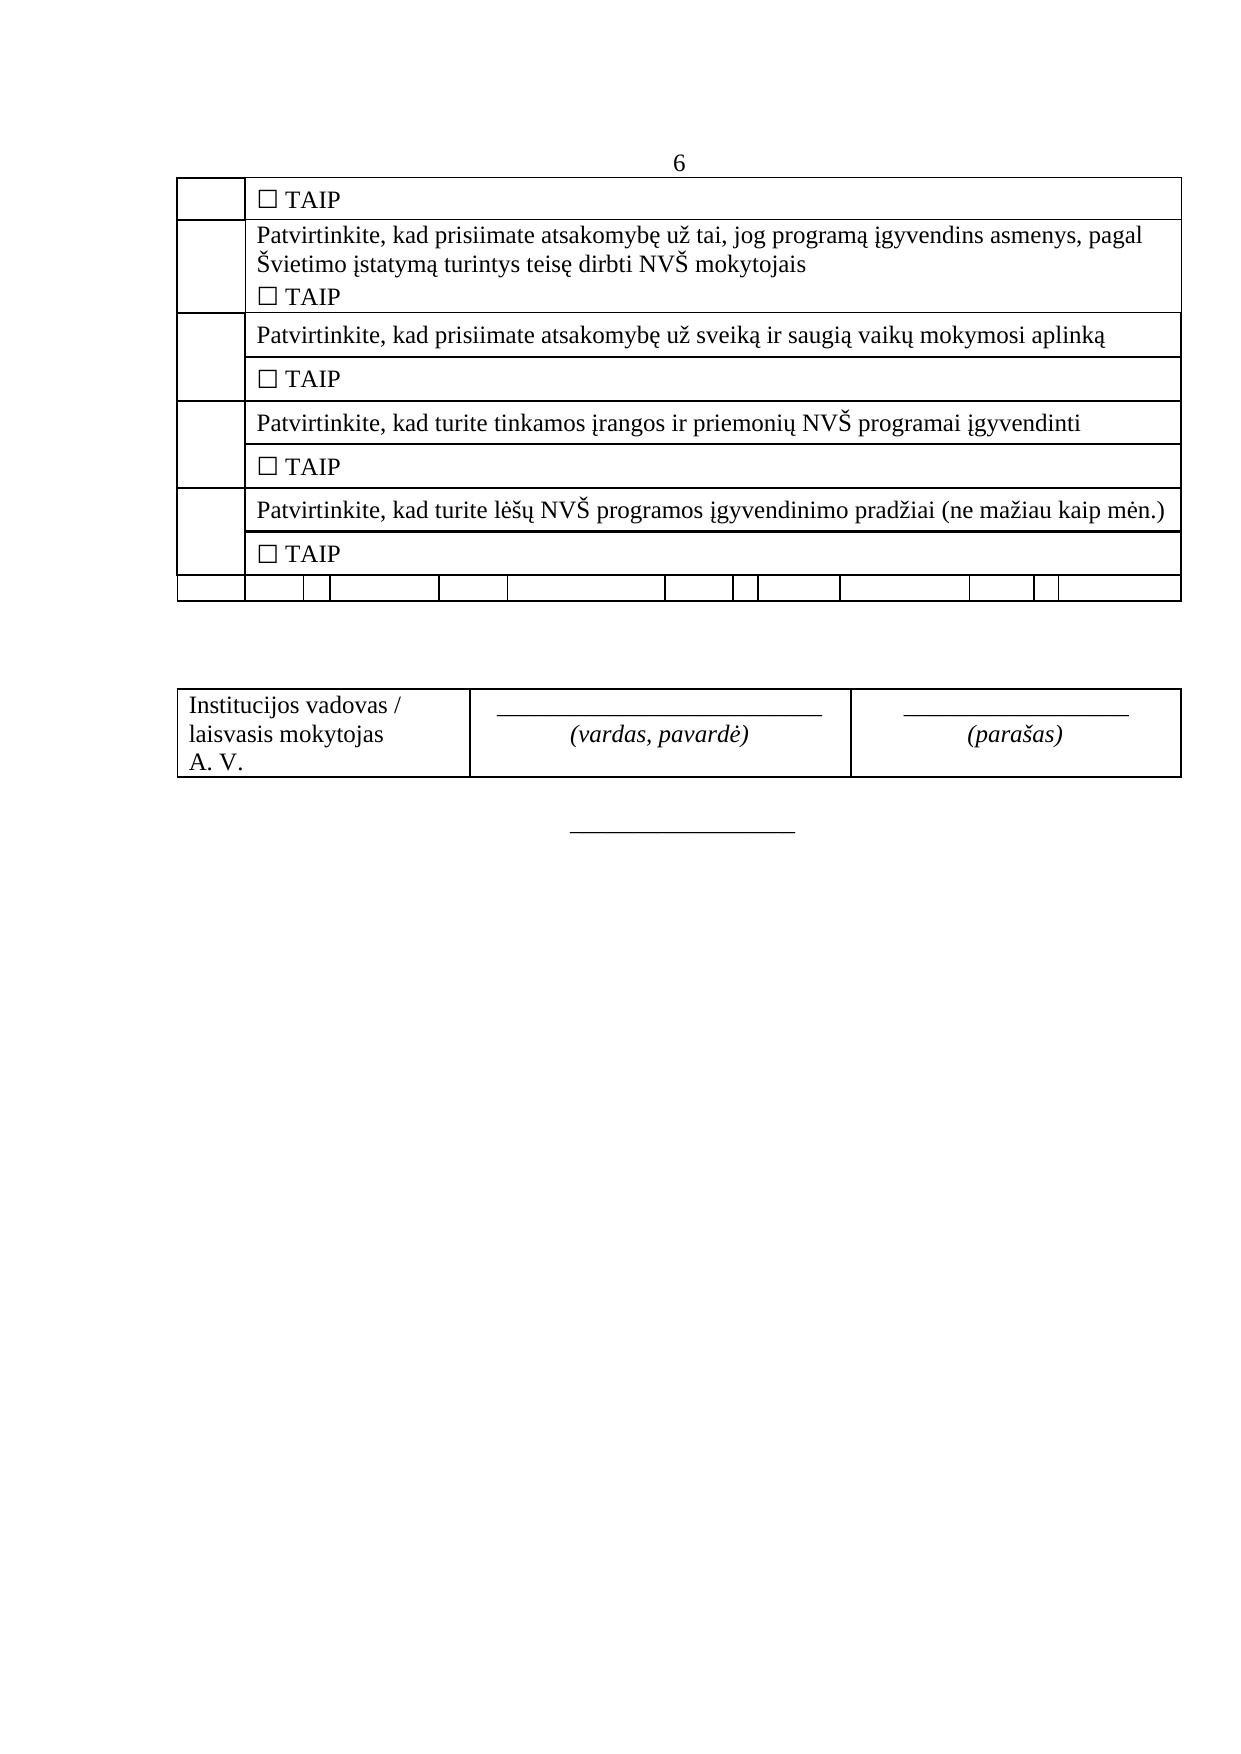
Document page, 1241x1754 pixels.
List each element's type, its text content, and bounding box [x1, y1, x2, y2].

table_cell ☐ TAIP [246, 178, 1181, 218]
table_cell Patvirtinkite, kad prisiimate atsakomybę už sveiką ir saugią vaikų mokymosi aplinką [246, 313, 1180, 356]
table_cell [178, 402, 244, 487]
table_cell [1035, 576, 1058, 600]
table_cell [759, 576, 839, 600]
table_cell ☐ TAIP [246, 445, 1180, 487]
table_header Institucijos vadovas / laisvasis mokytojas A. V. [178, 690, 469, 776]
table_cell [841, 576, 969, 600]
table_cell [508, 576, 664, 600]
table_cell [178, 489, 244, 574]
table_cell [331, 576, 438, 600]
table_cell [1059, 576, 1180, 600]
table_cell [178, 576, 244, 600]
table_header __________________________ (vardas, pavardė) [471, 690, 850, 776]
text __________________ [177, 807, 1181, 836]
table_cell [734, 576, 757, 600]
table_cell [178, 179, 244, 218]
table_cell [304, 576, 329, 600]
table_cell [970, 576, 1033, 600]
table_cell ☐ TAIP [246, 533, 1180, 574]
table_cell Patvirtinkite, kad turite tinkamos įrangos ir priemonių NVŠ programai įgyvendinti [246, 402, 1180, 443]
table_cell [178, 314, 244, 399]
table_cell [178, 221, 245, 312]
table_cell [440, 576, 507, 600]
table_cell ☐ TAIP [246, 358, 1180, 399]
table_cell [246, 576, 303, 600]
table_cell Patvirtinkite, kad prisiimate atsakomybę už tai, jog programą įgyvendins asmenys, pagal Švietimo įstatymą turintys teisę dirbti NVŠ mokytojais ☐ TAIP [246, 220, 1181, 312]
table_header __________________ (parašas) [852, 690, 1180, 776]
table_cell [666, 576, 732, 600]
table_cell Patvirtinkite, kad turite lėšų NVŠ programos įgyvendinimo pradžiai (ne mažiau kaip mėn.) [246, 489, 1180, 530]
